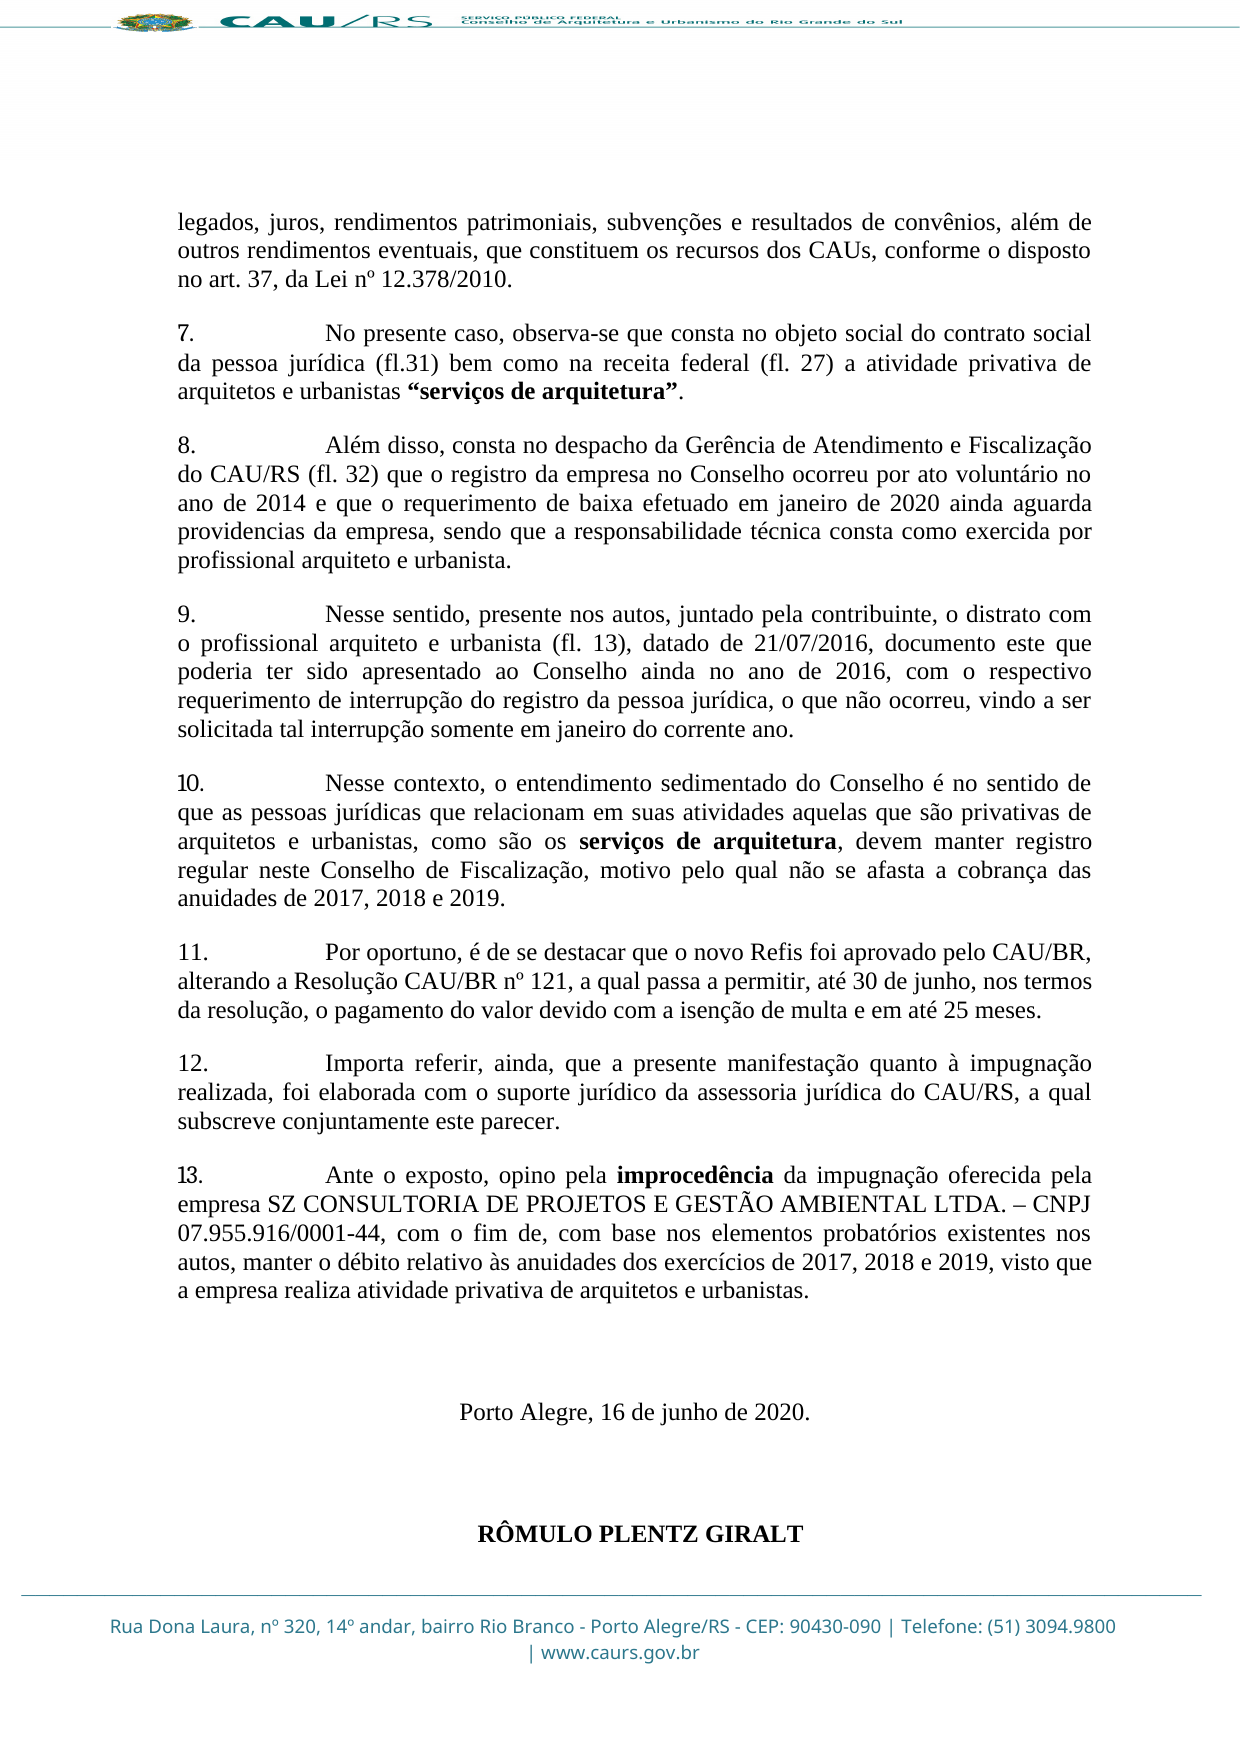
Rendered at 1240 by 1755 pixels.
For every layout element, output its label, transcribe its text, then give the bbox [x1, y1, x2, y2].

text RÔMULO PLENTZ GIRALT [402, 1519, 1092, 1548]
list No presente caso, observa-se que consta no objeto social do contrato social da pessoa jurídica (fl.31) bem como na receita federal (fl. 27) a atividade privativa de arquitetos e urbanistas “serviços de arquitetura”. [177, 318, 1092, 405]
list Ante o exposto, opino pela improcedência da impugnação oferecida pela empresa SZ CONSULTORIA DE PROJETOS E GESTÃO AMBIENTAL LTDA. – CNPJ 07.955.916/0001-44, com o fim de, com base nos elementos probatórios existentes nos autos, manter o débito relativo às anuidades dos exercícios de 2017, 2018 e 2019, visto que a empresa realiza atividade privativa de arquitetos e urbanistas. [177, 1160, 1092, 1304]
list legados, juros, rendimentos patrimoniais, subvenções e resultados de convênios, além de outros rendimentos eventuais, que constituem os recursos dos CAUs, conforme o disposto no art. 37, da Lei nº 12.378/2010. [177, 207, 1092, 293]
text Porto Alegre, 16 de junho de 2020. [177, 1397, 1092, 1426]
list Importa referir, ainda, que a presente manifestação quanto à impugnação realizada, foi elaborada com o suporte jurídico da assessoria jurídica do CAU/RS, a qual subscreve conjuntamente este parecer. [177, 1048, 1092, 1135]
list Nesse sentido, presente nos autos, juntado pela contribuinte, o distrato com o profissional arquiteto e urbanista (fl. 13), datado de 21/07/2016, documento este que poderia ter sido apresentado ao Conselho ainda no ano de 2016, com o respectivo requerimento de interrupção do registro da pessoa jurídica, o que não ocorreu, vindo a ser solicitada tal interrupção somente em janeiro do corrente ano. [177, 599, 1092, 743]
list Além disso, consta no despacho da Gerência de Atendimento e Fiscalização do CAU/RS (fl. 32) que o registro da empresa no Conselho ocorreu por ato voluntário no ano de 2014 e que o requerimento de baixa efetuado em janeiro de 2020 ainda aguarda providencias da empresa, sendo que a responsabilidade técnica consta como exercida por profissional arquiteto e urbanista. [177, 430, 1092, 574]
list Por oportuno, é de se destacar que o novo Refis foi aprovado pelo CAU/BR, alterando a Resolução CAU/BR nº 121, a qual passa a permitir, até 30 de junho, nos termos da resolução, o pagamento do valor devido com a isenção de multa e em até 25 meses. [177, 937, 1092, 1023]
list Nesse contexto, o entendimento sedimentado do Conselho é no sentido de que as pessoas jurídicas que relacionam em suas atividades aquelas que são privativas de arquitetos e urbanistas, como são os serviços de arquitetura, devem manter registro regular neste Conselho de Fiscalização, motivo pelo qual não se afasta a cobrança das anuidades de 2017, 2018 e 2019. [177, 768, 1092, 912]
